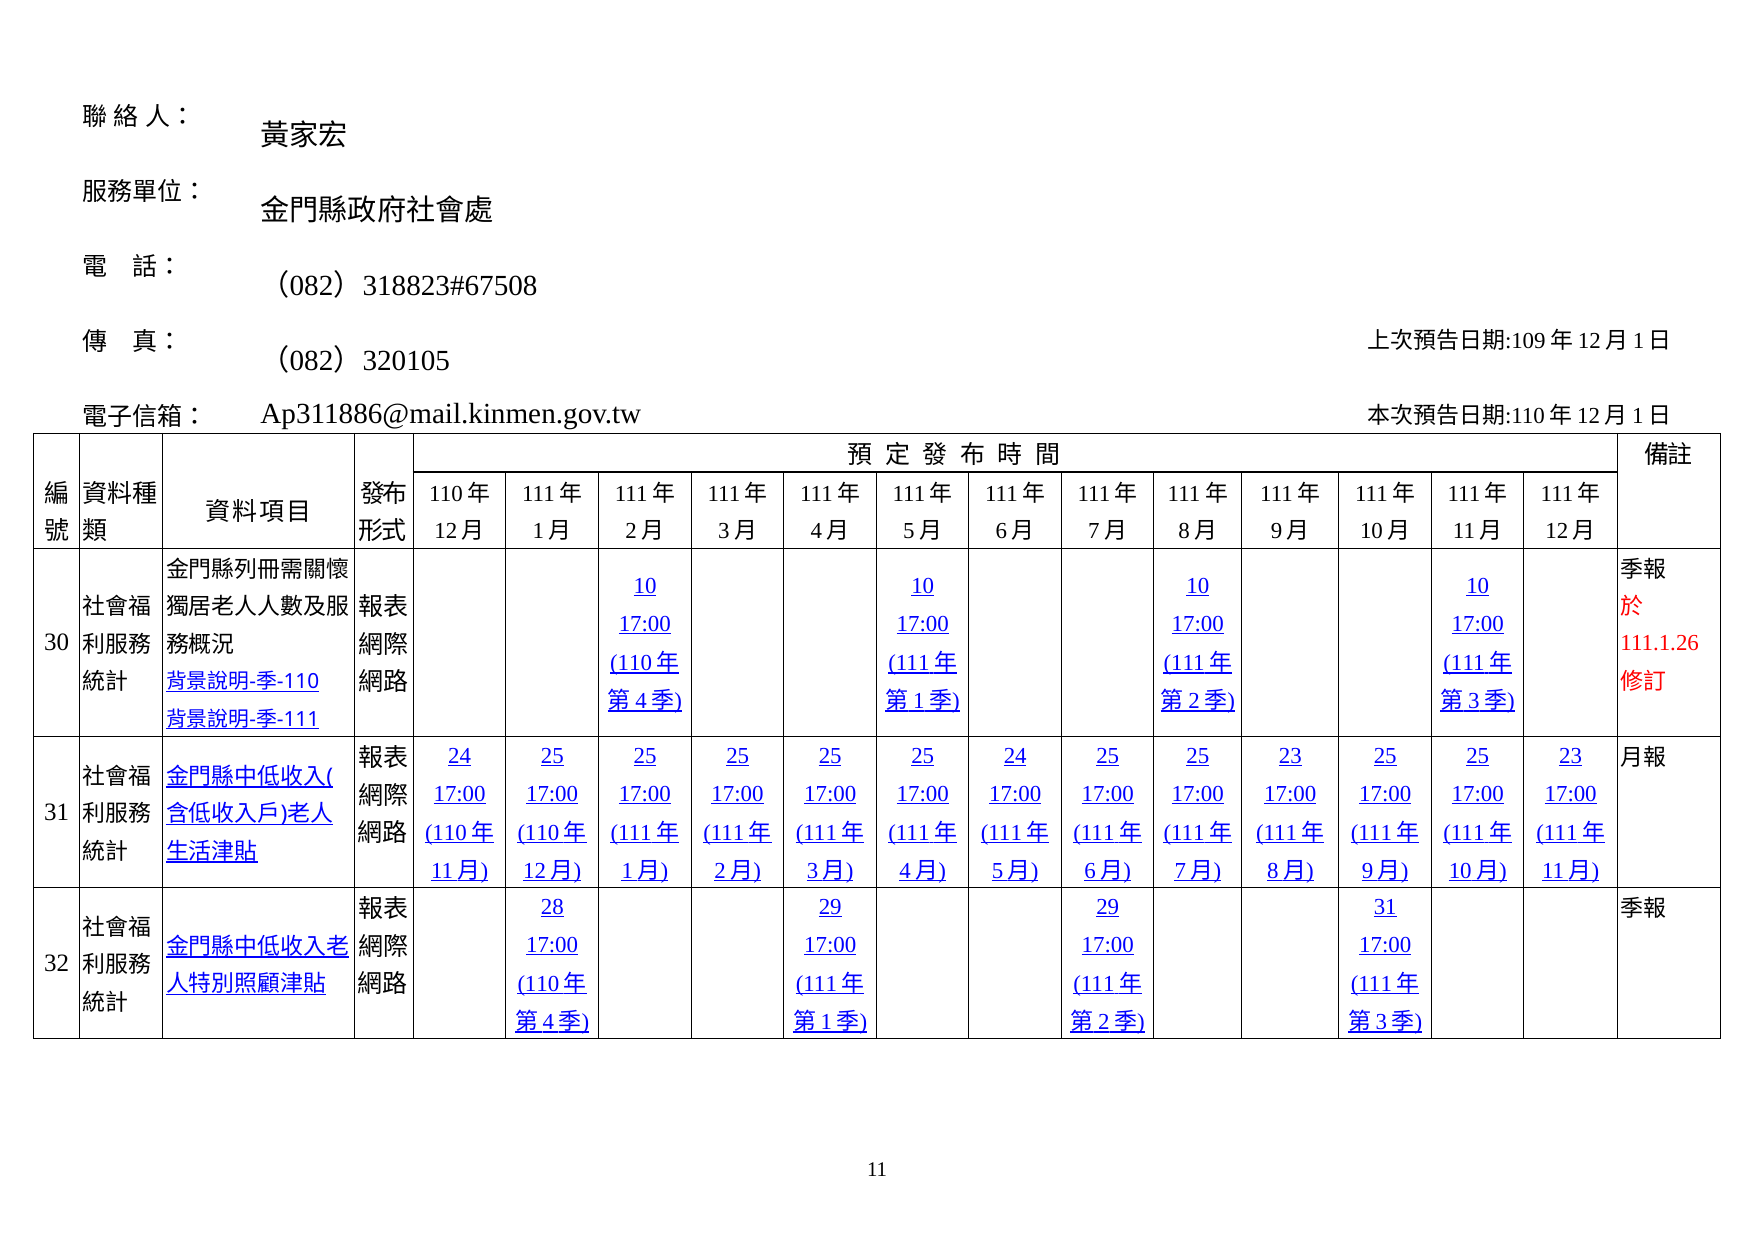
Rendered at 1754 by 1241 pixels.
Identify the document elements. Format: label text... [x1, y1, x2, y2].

table_cell （082）318823#67508 [257, 245, 1364, 320]
table_cell [1062, 549, 1153, 736]
table_cell [506, 549, 598, 736]
table_cell 社會福利服務統計 [80, 888, 162, 1038]
table_cell 111年 3月 [692, 473, 783, 547]
table_cell 23 17:00 (111年 8月) [1242, 737, 1338, 887]
table_cell 資料項目 [163, 471, 354, 547]
table_cell [1364, 170, 1720, 245]
table_cell [1242, 549, 1338, 736]
table_cell 25 17:00 (111年 3月) [784, 737, 876, 887]
table_header [34, 95, 79, 170]
table_cell 報表 網際 網路 [355, 737, 413, 887]
table_cell 111年 12月 [1524, 473, 1617, 547]
table_cell 31 17:00 (111年 第3季) [1339, 888, 1431, 1038]
table_cell 24 17:00 (111年 5月) [969, 737, 1061, 887]
table_cell 25 17:00 (111年 4月) [877, 737, 968, 887]
table_cell 報表 網際 網路 [355, 549, 413, 736]
table_cell [34, 434, 79, 471]
table_cell 金門縣政府社會處 [257, 170, 1364, 245]
table_cell 預 定 發 布 時 間 [414, 434, 1617, 471]
table_cell 金門縣中低收入老人特別照顧津貼 [163, 888, 354, 1038]
table_cell [1364, 245, 1720, 320]
table_cell 25 17:00 (111年 10月) [1432, 737, 1523, 887]
table_cell 資料種類 [80, 471, 162, 547]
table_cell [1339, 549, 1431, 736]
table_cell 111年 2月 [599, 473, 691, 547]
table_cell 29 17:00 (111年 第1季) [784, 888, 876, 1038]
table_cell 25 17:00 (110年 12月) [506, 737, 598, 887]
table_cell 30 [34, 549, 79, 736]
table_cell [1524, 888, 1617, 1038]
table_cell 報表 網際 網路 [355, 888, 413, 1038]
table_cell [1524, 549, 1617, 736]
table_cell 111年 6月 [969, 473, 1061, 547]
table_cell [1242, 888, 1338, 1038]
table_cell 電子信箱： [79, 395, 257, 433]
table_cell 10 17:00 (110年 第4季) [599, 549, 691, 736]
table_cell 季報 於111.1.26修訂 [1618, 549, 1720, 736]
table_cell [34, 320, 79, 395]
table_cell 23 17:00 (111年 11月) [1524, 737, 1617, 887]
table_cell 111年 9月 [1242, 473, 1338, 547]
table_cell 10 17:00 (111年 第2季) [1154, 549, 1241, 736]
table_cell 社會福利服務統計 [80, 737, 162, 887]
table_cell 24 17:00 (110年 11月) [414, 737, 505, 887]
table_cell 31 [34, 737, 79, 887]
table_cell 32 [34, 888, 79, 1038]
table_cell [1432, 888, 1523, 1038]
table_cell 社會福利服務統計 [80, 549, 162, 736]
table_cell [80, 434, 162, 471]
table_cell [34, 395, 79, 433]
table_cell 金門縣列冊需關懷獨居老人人數及服務概況 背景說明-季-110 背景說明-季-111 [163, 549, 354, 736]
table_cell 28 17:00 (110年 第4季) [506, 888, 598, 1038]
table_cell [784, 549, 876, 736]
table_cell 服務單位： [79, 170, 257, 245]
table_cell [1154, 888, 1241, 1038]
table_cell [414, 549, 505, 736]
table_cell [969, 888, 1061, 1038]
table_cell 111年 8月 [1154, 473, 1241, 547]
table_cell 111年 4月 [784, 473, 876, 547]
table_cell [599, 888, 691, 1038]
table_cell 月報 [1618, 737, 1720, 887]
table_cell 備註 [1618, 434, 1720, 547]
table_cell 25 17:00 (111年 1月) [599, 737, 691, 887]
table_cell 25 17:00 (111年 9月) [1339, 737, 1431, 887]
table_cell [163, 434, 354, 471]
table_cell [692, 888, 783, 1038]
table_cell 110年 12月 [414, 473, 505, 547]
table_cell [877, 888, 968, 1038]
table_cell 傳 真： [79, 320, 257, 395]
table_cell 編號 [34, 471, 79, 547]
table_cell 111年 1月 [506, 473, 598, 547]
table_cell [34, 245, 79, 320]
table_cell [692, 549, 783, 736]
table_cell 111年 5月 [877, 473, 968, 547]
table_cell 29 17:00 (111年 第2季) [1062, 888, 1153, 1038]
table_cell [355, 434, 413, 471]
table_cell 電 話： [79, 245, 257, 320]
table_cell [414, 888, 505, 1038]
table_cell [34, 170, 79, 245]
table_cell 25 17:00 (111年 6月) [1062, 737, 1153, 887]
table_cell [969, 549, 1061, 736]
table_cell 111年 10月 [1339, 473, 1431, 547]
table_cell 10 17:00 (111年 第3季) [1432, 549, 1523, 736]
table_cell 111年 11月 [1432, 473, 1523, 547]
table_cell 金門縣中低收入(含低收入戶)老人生活津貼 [163, 737, 354, 887]
table_cell 本次預告日期:110年12月1日 [1364, 395, 1720, 433]
table_header [1364, 95, 1720, 170]
table_cell 25 17:00 (111年 7月) [1154, 737, 1241, 887]
table_header 聯 絡 人： [79, 95, 257, 170]
table_cell 111年 7月 [1062, 473, 1153, 547]
table_cell 10 17:00 (111年 第1季) [877, 549, 968, 736]
table_cell （082）320105 [257, 320, 1364, 395]
table_cell Ap311886@mail.kinmen.gov.tw [257, 395, 1364, 433]
table_cell 25 17:00 (111年 2月) [692, 737, 783, 887]
table_header 黃家宏 [257, 95, 1364, 170]
table_cell 上次預告日期:109年12月1日 [1364, 320, 1720, 395]
table_cell 季報 [1618, 888, 1720, 1038]
table_cell 發布形式 [355, 471, 413, 547]
